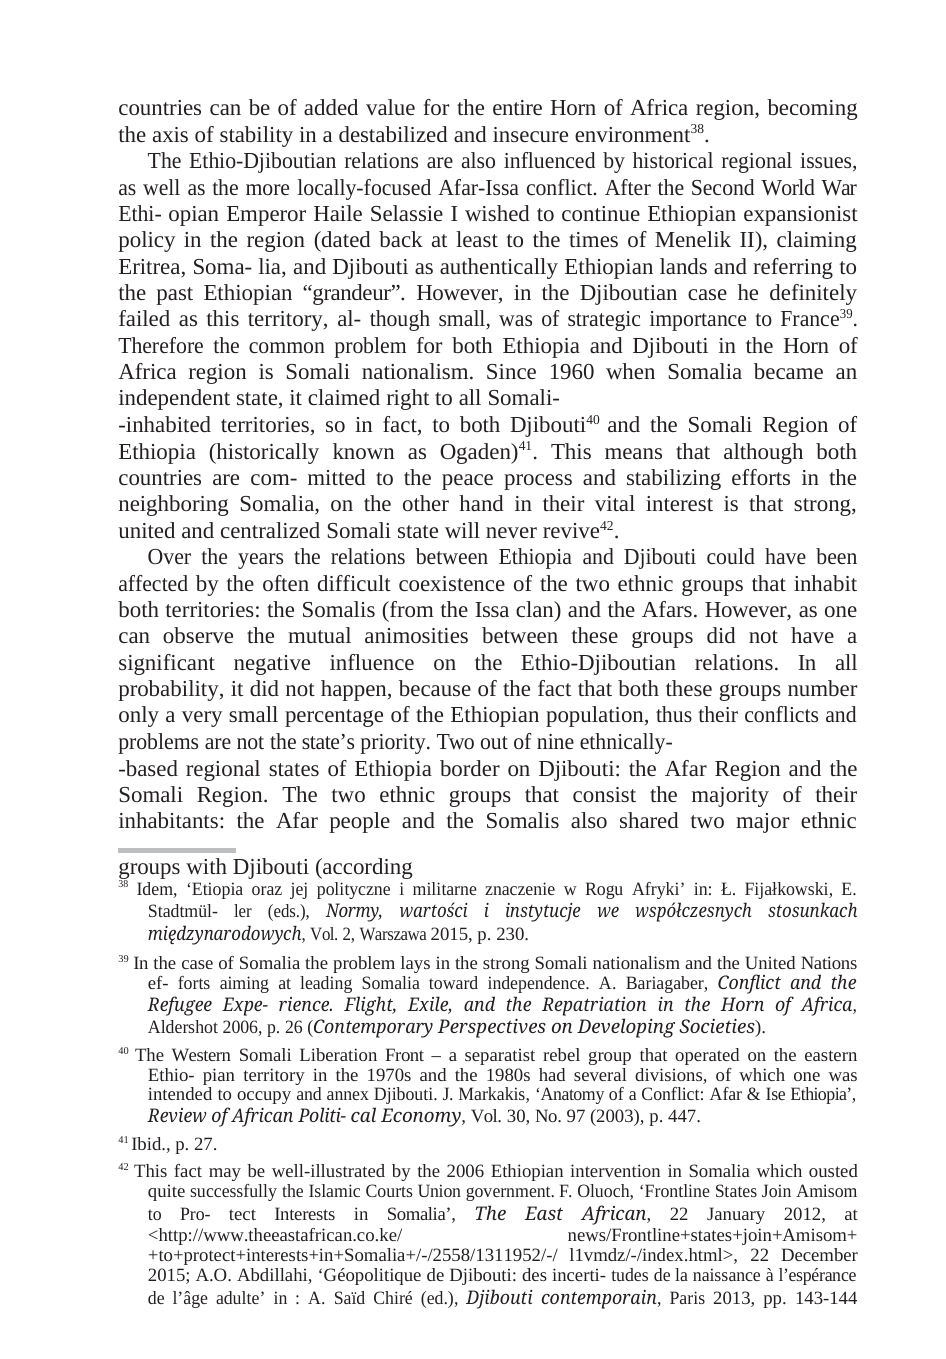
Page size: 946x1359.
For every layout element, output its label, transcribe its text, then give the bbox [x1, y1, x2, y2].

text -based regional states of Ethiopia border on Djibouti: the Afar Region and the Somali Region. The two ethnic groups that consist the majority of their inhabitants: the Afar people and the Somalis also shared two major ethnic groups with Djibouti (according [118, 754, 858, 879]
text The Ethio-Djiboutian relations are also influenced by historical regional issues, as well as the more locally-focused Afar-Issa conflict. After the Second World War Ethi- opian Emperor Haile Selassie I wished to continue Ethiopian expansionist policy in the region (dated back at least to the times of Menelik II), claiming Eritrea, Soma- lia, and Djibouti as authentically Ethiopian lands and referring to the past Ethiopian “grandeur”. However, in the Djiboutian case he definitely failed as this territory, al- though small, was of strategic importance to France39. Therefore the common problem for both Ethiopia and Djibouti in the Horn of Africa region is Somali nationalism. Since 1960 when Somalia became an independent state, it claimed right to all Somali- [118, 147, 858, 411]
text 41 Ibid., p. 27. [118, 1133, 869, 1154]
text 40 The Western Somali Liberation Front – a separatist rebel group that operated on the eastern Ethio- pian territory in the 1970s and the 1980s had several divisions, of which one was intended to occupy and annex Djibouti. J. Markakis, ‘Anatomy of a Conflict: Afar & Ise Ethiopia’, Review of African Politi- cal Economy, Vol. 30, No. 97 (2003), p. 447. [118, 1046, 858, 1128]
text 38 Idem, ‘Etiopia oraz jej polityczne i militarne znaczenie w Rogu Afryki’ in: Ł. Fijałkowski, E. Stadtmül- ler (eds.), Normy, wartości i instytucje we współczesnych stosunkach międzynarodowych, Vol. 2, Warszawa 2015, p. 230. [118, 879, 857, 946]
text -inhabited territories, so in fact, to both Djibouti40 and the Somali Region of Ethiopia (historically known as Ogaden)41. This means that although both countries are com- mitted to the peace process and stabilizing efforts in the neighboring Somalia, on the other hand in their vital interest is that strong, united and centralized Somali state will never revive42. [118, 411, 857, 543]
text 42 This fact may be well-illustrated by the 2006 Ethiopian intervention in Somalia which ousted quite successfully the Islamic Courts Union government. F. Oluoch, ‘Frontline States Join Amisom to Pro- tect Interests in Somalia’, The East African, 22 January 2012, at <http://www.theeastafrican.co.ke/ news/Frontline+states+join+Amisom++to+protect+interests+in+Somalia+/-/2558/1311952/-/ l1vmdz/-/index.html>, 22 December 2015; A.O. Abdillahi, ‘Géopolitique de Djibouti: des incerti- tudes de la naissance à l’espérance de l’âge adulte’ in : A. Saïd Chiré (ed.), Djibouti contemporain, Paris 2013, pp. 143-144 [118, 1162, 858, 1309]
text 39 In the case of Somalia the problem lays in the strong Somali nationalism and the United Nations ef- forts aiming at leading Somalia toward independence. A. Bariagaber, Conflict and the Refugee Expe- rience. Flight, Exile, and the Repatriation in the Horn of Africa, Aldershot 2006, p. 26 (Contemporary Perspectives on Developing Societies). [118, 954, 857, 1039]
text Over the years the relations between Ethiopia and Djibouti could have been affected by the often difficult coexistence of the two ethnic groups that inhabit both territories: the Somalis (from the Issa clan) and the Afars. However, as one can observe the mutual animosities between these groups did not have a significant negative influence on the Ethio-Djiboutian relations. In all probability, it did not happen, because of the fact that both these groups number only a very small percentage of the Ethiopian population, thus their conflicts and problems are not the state’s priority. Two out of nine ethnically- [118, 543, 858, 754]
text countries can be of added value for the entire Horn of Africa region, becoming the axis of stability in a destabilized and insecure environment38. [118, 94, 857, 147]
